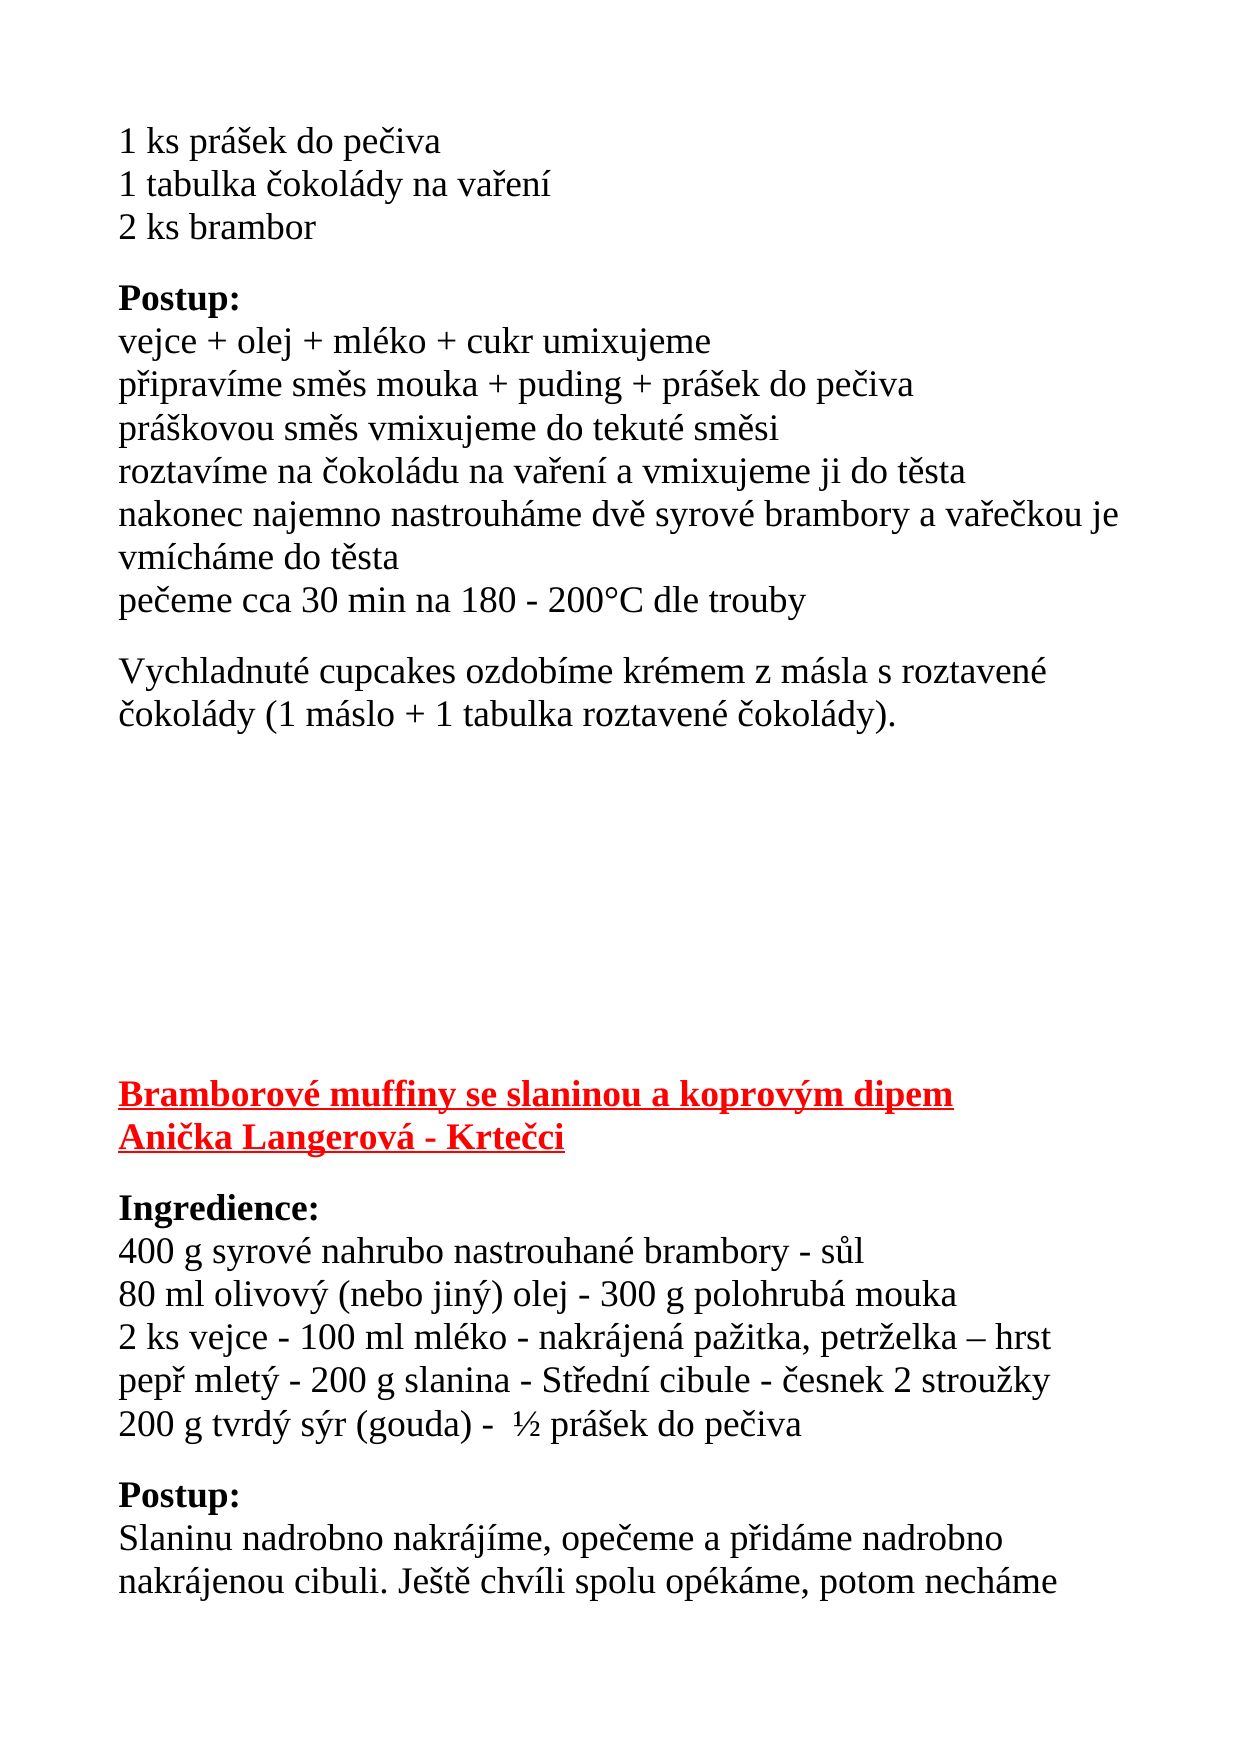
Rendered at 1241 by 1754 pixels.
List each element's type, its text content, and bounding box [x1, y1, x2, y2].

text 1 tabulka čokolády na vaření [118, 161, 1122, 204]
text Bramborové muffiny se slaninou a koprovým dipem [118, 1071, 1122, 1114]
text Ingredience: [118, 1185, 1122, 1228]
text 2 ks brambor [118, 204, 1122, 247]
text 1 ks prášek do pečiva [118, 118, 1122, 161]
text Postup: [118, 276, 1122, 319]
text 2 ks vejce - 100 ml mléko - nakrájená pažitka, petrželka – hrst [118, 1315, 1122, 1358]
text připravíme směs mouka + puding + prášek do pečiva [118, 362, 1122, 405]
text vejce + olej + mléko + cukr umixujeme [118, 319, 1122, 362]
text 200 g tvrdý sýr (gouda) - ½ prášek do pečiva [118, 1401, 1122, 1444]
text Anička Langerová - Krtečci [118, 1114, 1122, 1157]
text Slaninu nadrobno nakrájíme, opečeme a přidáme nadrobno nakrájenou cibuli. Ještě chvíli spolu opékáme, potom necháme [118, 1515, 1122, 1601]
text 80 ml olivový (nebo jiný) olej - 300 g polohrubá mouka [118, 1272, 1122, 1315]
text práškovou směs vmixujeme do tekuté směsi [118, 405, 1122, 448]
text Postup: [118, 1472, 1122, 1515]
text nakonec najemno nastrouháme dvě syrové brambory a vařečkou je vmícháme do těsta [118, 491, 1122, 577]
text pepř mletý - 200 g slanina - Střední cibule - česnek 2 stroužky [118, 1358, 1122, 1401]
text roztavíme na čokoládu na vaření a vmixujeme ji do těsta [118, 448, 1122, 491]
text pečeme cca 30 min na 180 - 200°C dle trouby [118, 577, 1122, 621]
text 400 g syrové nahrubo nastrouhané brambory - sůl [118, 1228, 1122, 1272]
text Vychladnuté cupcakes ozdobíme krémem z másla s roztavené čokolády (1 máslo + 1 tabulka roztavené čokolády). [118, 648, 1122, 735]
